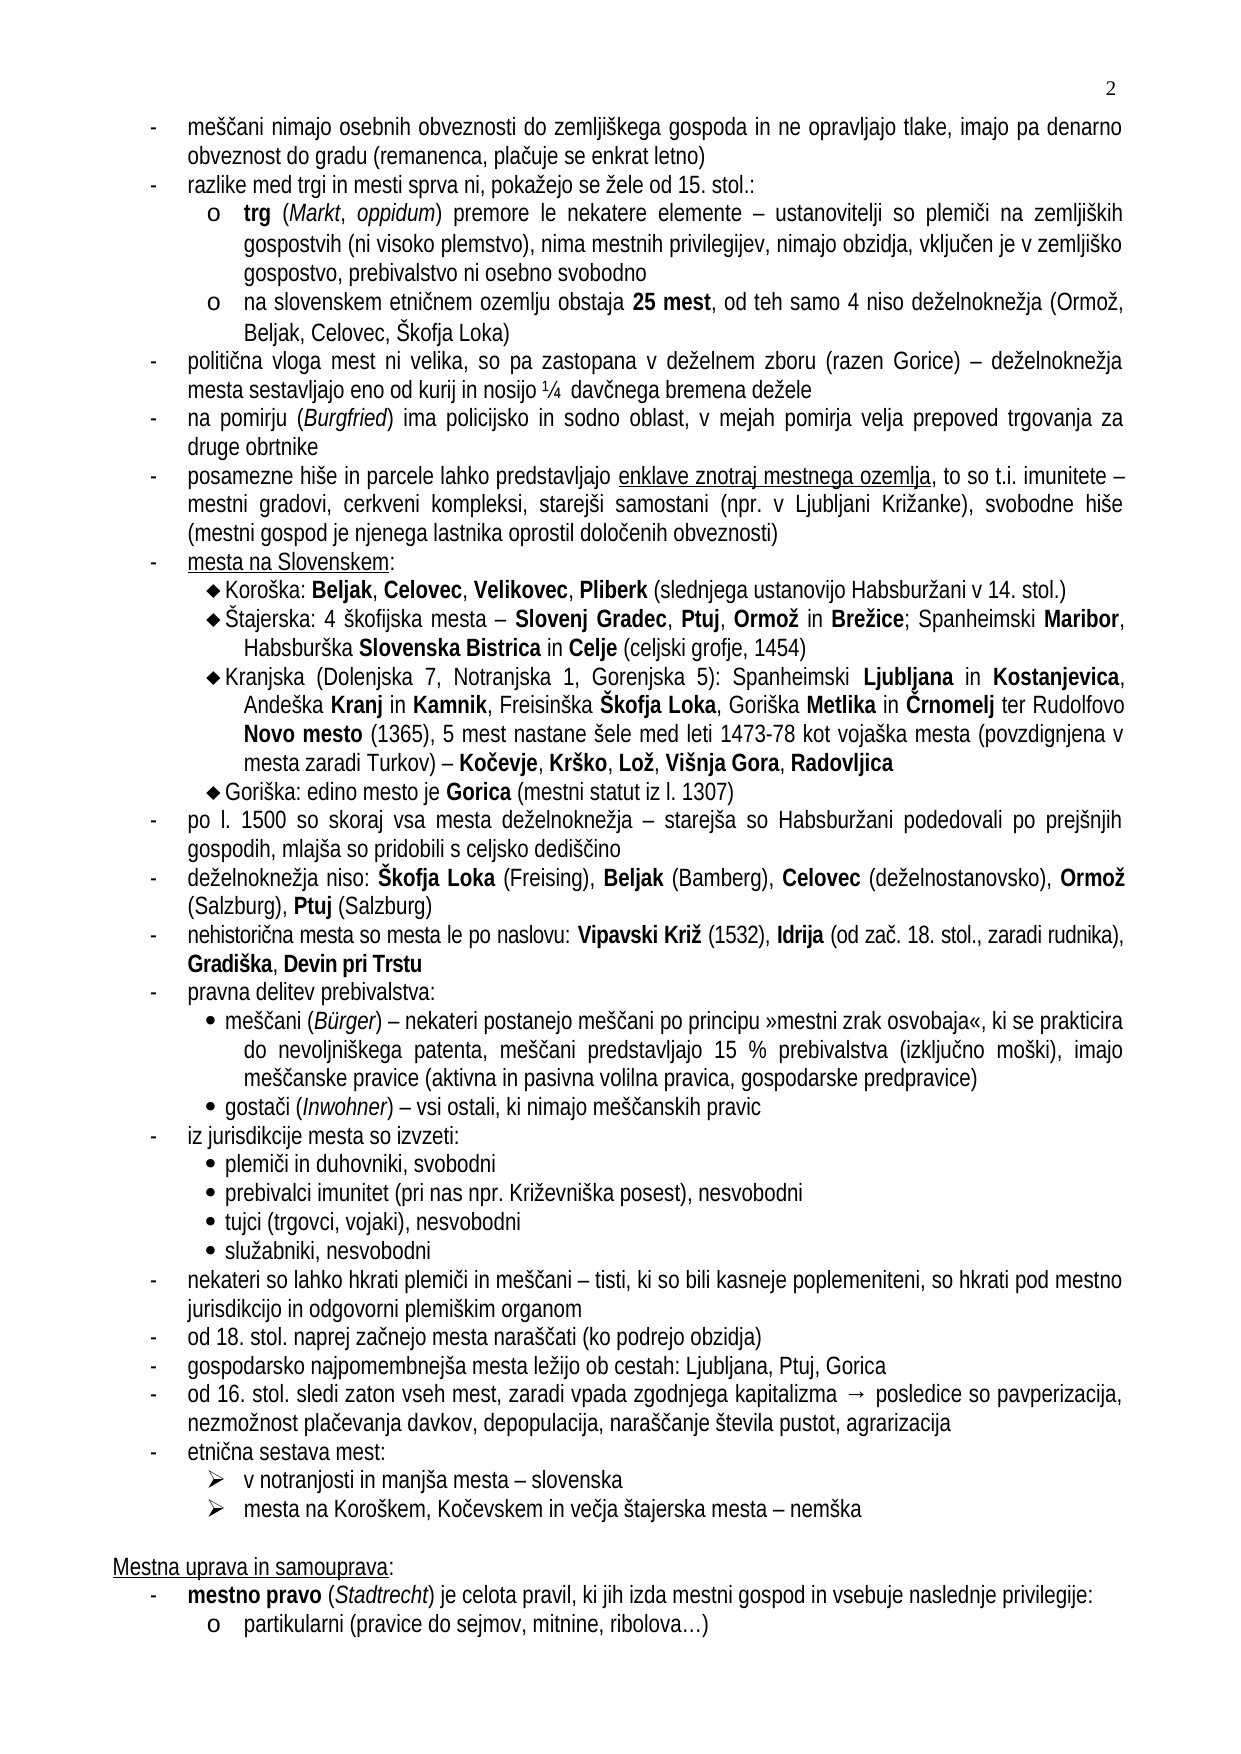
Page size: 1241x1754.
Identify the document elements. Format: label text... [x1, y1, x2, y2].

list deželnoknežja niso: Škofja Loka (Freising), Beljak (Bamberg), Celovec (deželnostanovsko), Ormož (Salzburg), Ptuj (Salzburg) [150, 863, 1125, 920]
list Goriška: edino mesto je Gorica (mestni statut iz l. 1307) [206, 776, 1125, 805]
list Koroška: Beljak, Celovec, Velikovec, Pliberk (slednjega ustanovijo Habsburžani v 14. stol.) [206, 575, 1125, 604]
list razlike med trgi in mesti sprva ni, pokažejo se žele od 15. stol.: [150, 170, 1125, 198]
list politična vloga mest ni velika, so pa zastopana v deželnem zboru (razen Gorice) – deželnoknežja mesta sestavljajo eno od kurij in nosijo ¼ davčnega bremena dežele [150, 346, 1125, 403]
list tujci (trgovci, vojaki), nesvobodni [206, 1207, 1125, 1236]
list nekateri so lahko hkrati plemiči in meščani – tisti, ki so bili kasneje poplemeniteni, so hkrati pod mestno jurisdikcijo in odgovorni plemiškim organom [150, 1265, 1125, 1322]
list iz jurisdikcije mesta so izvzeti: [150, 1121, 1125, 1149]
list gospodarsko najpomembnejša mesta ležijo ob cestah: Ljubljana, Ptuj, Gorica [150, 1351, 1125, 1379]
list plemiči in duhovniki, svobodni [206, 1149, 1125, 1178]
list na slovenskem etničnem ozemlju obstaja 25 mest, od teh samo 4 niso deželnoknežja (Ormož, Beljak, Celovec, Škofja Loka) [206, 287, 1125, 346]
list v notranjosti in manjša mesta – slovenska [206, 1465, 1125, 1494]
list mesta na Slovenskem: [150, 547, 1125, 575]
list etnična sestava mest: [150, 1437, 1125, 1465]
list nehistorična mesta so mesta le po naslovu: Vipavski Križ (1532), Idrija (od zač. 18. stol., zaradi rudnika), Gradiška, Devin pri Trstu [150, 920, 1125, 977]
list na pomirju (Burgfried) ima policijsko in sodno oblast, v mejah pomirja velja prepoved trgovanja za druge obrtnike [150, 403, 1125, 461]
list po l. 1500 so skoraj vsa mesta deželnoknežja – starejša so Habsburžani podedovali po prejšnjih gospodih, mlajša so pridobili s celjsko dediščino [150, 805, 1125, 863]
list od 18. stol. naprej začnejo mesta naraščati (ko podrejo obzidja) [150, 1322, 1125, 1351]
list Kranjska (Dolenjska 7, Notranjska 1, Gorenjska 5): Spanheimski Ljubljana in Kostanjevica, Andeška Kranj in Kamnik, Freisinška Škofja Loka, Goriška Metlika in Črnomelj ter Rudolfovo Novo mesto (1365), 5 mest nastane šele med leti 1473-78 kot vojaška mesta (povzdignjena v mesta zaradi Turkov) – Kočevje, Krško, Lož, Višnja Gora, Radovljica [206, 662, 1125, 776]
list pravna delitev prebivalstva: [150, 977, 1125, 1006]
list meščani nimajo osebnih obveznosti do zemljiškega gospoda in ne opravljajo tlake, imajo pa denarno obveznost do gradu (remanenca, plačuje se enkrat letno) [150, 112, 1125, 170]
list mesta na Koroškem, Kočevskem in večja štajerska mesta – nemška [206, 1494, 1125, 1523]
list gostači (Inwohner) – vsi ostali, ki nimajo meščanskih pravic [206, 1092, 1125, 1121]
list mestno pravo (Stadtrecht) je celota pravil, ki jih izda mestni gospod in vsebuje naslednje privilegije: [150, 1580, 1125, 1609]
list meščani (Bürger) – nekateri postanejo meščani po principu »mestni zrak osvobaja«, ki se prakticira do nevoljniškega patenta, meščani predstavljajo 15 % prebivalstva (izključno moški), imajo meščanske pravice (aktivna in pasivna volilna pravica, gospodarske predpravice) [206, 1006, 1125, 1092]
list služabniki, nesvobodni [206, 1236, 1125, 1265]
list Štajerska: 4 škofijska mesta – Slovenj Gradec, Ptuj, Ormož in Brežice; Spanheimski Maribor, Habsburška Slovenska Bistrica in Celje (celjski grofje, 1454) [206, 604, 1125, 662]
list prebivalci imunitet (pri nas npr. Križevniška posest), nesvobodni [206, 1178, 1125, 1207]
list od 16. stol. sledi zaton vseh mest, zaradi vpada zgodnjega kapitalizma → posledice so pavperizacija, nezmožnost plačevanja davkov, depopulacija, naraščanje števila pustot, agrarizacija [150, 1379, 1125, 1437]
text Mestna uprava in samouprava: [112, 1552, 1125, 1580]
list trg (Markt, oppidum) premore le nekatere elemente – ustanovitelji so plemiči na zemljiških gospostvih (ni visoko plemstvo), nima mestnih privilegijev, nimajo obzidja, vključen je v zemljiško gospostvo, prebivalstvo ni osebno svobodno [206, 198, 1125, 287]
list partikularni (pravice do sejmov, mitnine, ribolova…) [206, 1609, 1125, 1640]
list posamezne hiše in parcele lahko predstavljajo enklave znotraj mestnega ozemlja, to so t.i. imunitete – mestni gradovi, cerkveni kompleksi, starejši samostani (npr. v Ljubljani Križanke), svobodne hiše (mestni gospod je njenega lastnika oprostil določenih obveznosti) [150, 461, 1125, 547]
